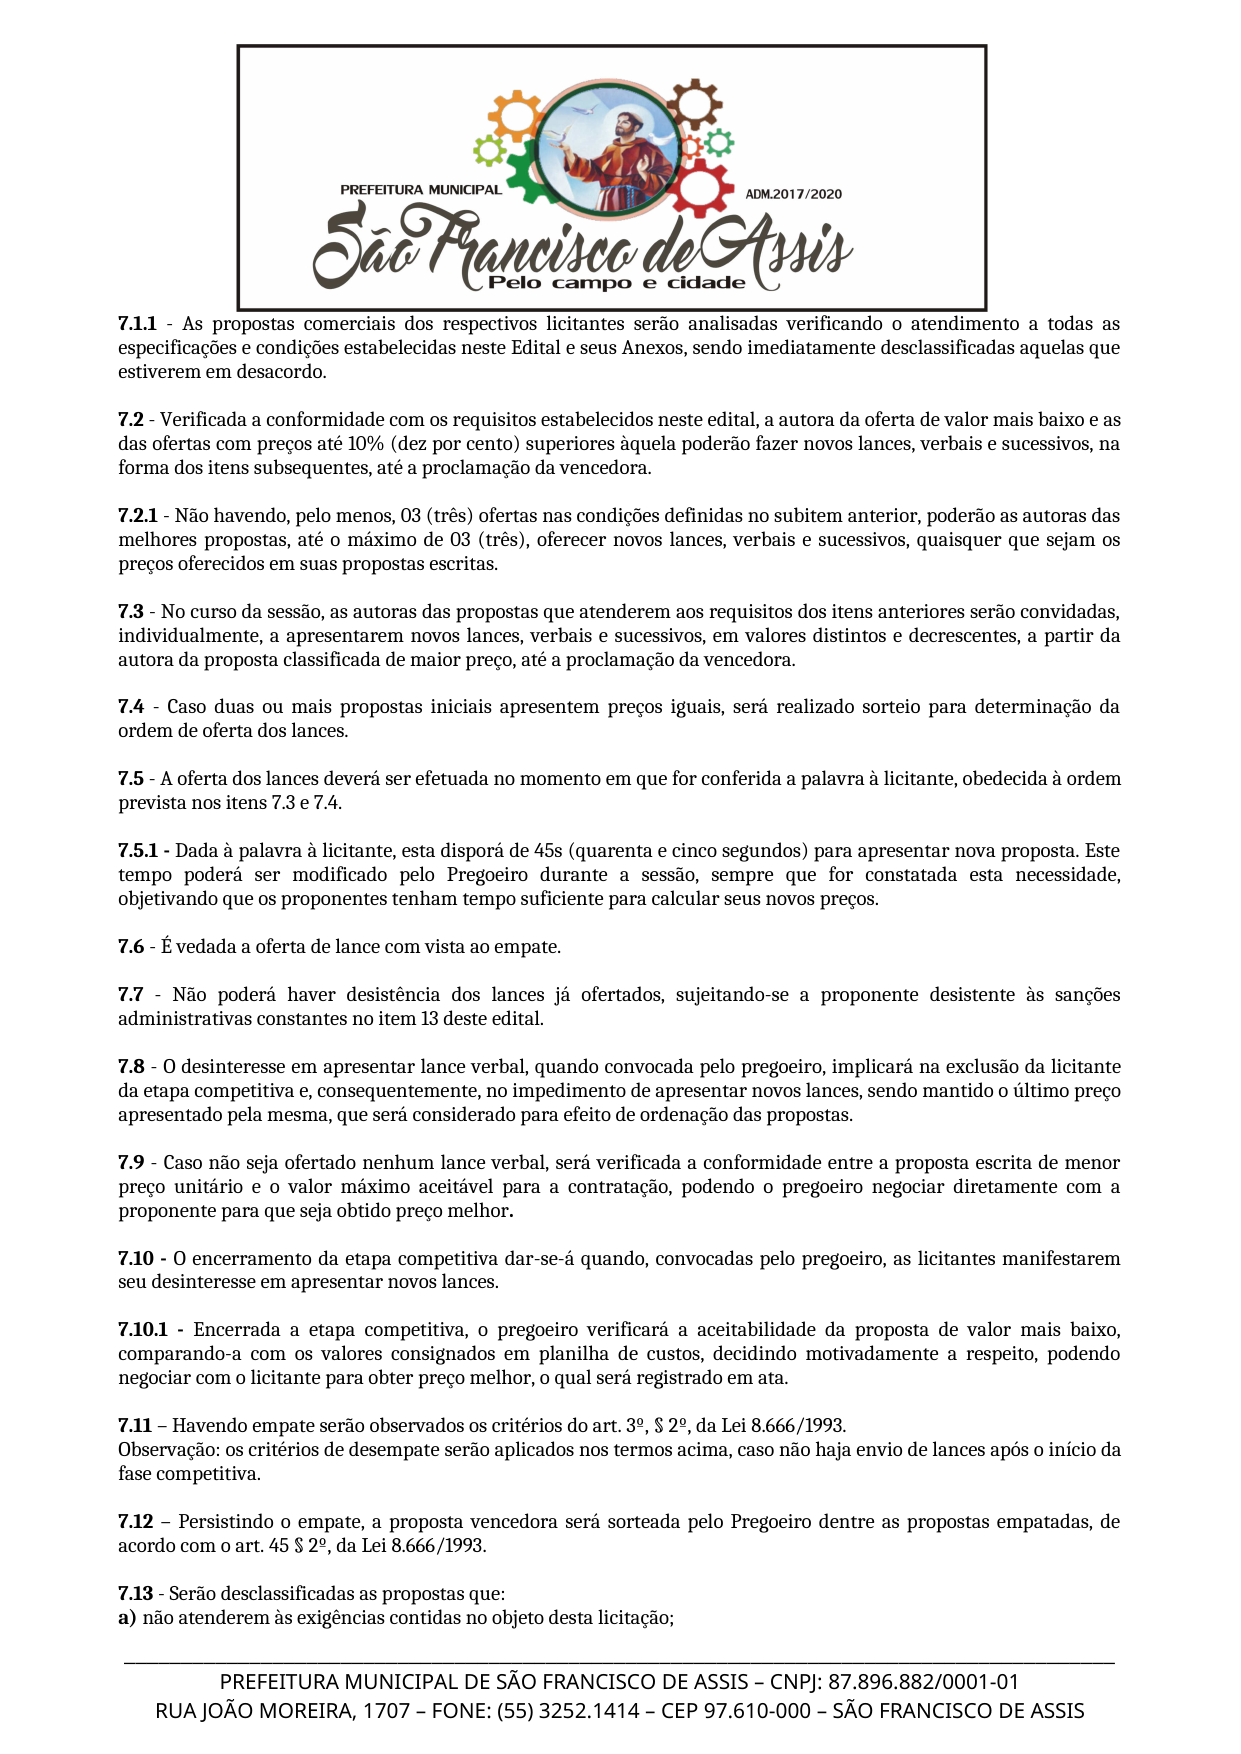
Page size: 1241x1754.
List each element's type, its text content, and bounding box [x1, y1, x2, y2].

text 7.1.1 - As propostas comerciais dos respectivos licitantes serão analisadas verificando o atendimento a todas as especificações e condições estabelecidas neste Edital e seus Anexos, sendo imediatamente desclassificadas aquelas que estiverem em desacordo. [118, 312, 1122, 384]
text 7.2 - Verificada a conformidade com os requisitos estabelecidos neste edital, a autora da oferta de valor mais baixo e as das ofertas com preços até 10% (dez por cento) superiores àquela poderão fazer novos lances, verbais e sucessivos, na forma dos itens subsequentes, até a proclamação da vencedora. [118, 408, 1122, 479]
text 7.3 - No curso da sessão, as autoras das propostas que atenderem aos requisitos dos itens anteriores serão convidadas, individualmente, a apresentarem novos lances, verbais e sucessivos, em valores distintos e decrescentes, a partir da autora da proposta classificada de maior preço, até a proclamação da vencedora. [118, 599, 1122, 671]
text 7.11 – Havendo empate serão observados os critérios do art. 3º, § 2º, da Lei 8.666/1993. [118, 1414, 1122, 1438]
text 7.7 - Não poderá haver desistência dos lances já ofertados, sujeitando-se a proponente desistente às sanções administrativas constantes no item 13 deste edital. [118, 983, 1122, 1031]
text 7.5 - A oferta dos lances deverá ser efetuada no momento em que for conferida a palavra à licitante, obedecida à ordem prevista nos itens 7.3 e 7.4. [118, 767, 1122, 815]
text 7.6 - É vedada a oferta de lance com vista ao empate. [118, 935, 1122, 959]
text Observação: os critérios de desempate serão aplicados nos termos acima, caso não haja envio de lances após o início da fase competitiva. [118, 1438, 1122, 1486]
text 7.10.1 - Encerrada a etapa competitiva, o pregoeiro verificará a aceitabilidade da proposta de valor mais baixo, comparando-a com os valores consignados em planilha de custos, decidindo motivadamente a respeito, podendo negociar com o licitante para obter preço melhor, o qual será registrado em ata. [118, 1318, 1122, 1390]
text 7.4 - Caso duas ou mais propostas iniciais apresentem preços iguais, será realizado sorteio para determinação da ordem de oferta dos lances. [118, 695, 1122, 743]
text 7.5.1 - Dada à palavra à licitante, esta disporá de 45s (quarenta e cinco segundos) para apresentar nova proposta. Este tempo poderá ser modificado pelo Pregoeiro durante a sessão, sempre que for constatada esta necessidade, objetivando que os proponentes tenham tempo suficiente para calcular seus novos preços. [118, 839, 1122, 911]
text 7.2.1 - Não havendo, pelo menos, 03 (três) ofertas nas condições definidas no subitem anterior, poderão as autoras das melhores propostas, até o máximo de 03 (três), oferecer novos lances, verbais e sucessivos, quaisquer que sejam os preços oferecidos em suas propostas escritas. [118, 503, 1122, 575]
text 7.9 - Caso não seja ofertado nenhum lance verbal, será verificada a conformidade entre a proposta escrita de menor preço unitário e o valor máximo aceitável para a contratação, podendo o pregoeiro negociar diretamente com a proponente para que seja obtido preço melhor. [118, 1150, 1122, 1222]
text 7.10 - O encerramento da etapa competitiva dar-se-á quando, convocadas pelo pregoeiro, as licitantes manifestarem seu desinteresse em apresentar novos lances. [118, 1246, 1122, 1294]
text a) não atenderem às exigências contidas no objeto desta licitação; [118, 1606, 1181, 1629]
text 7.8 - O desinteresse em apresentar lance verbal, quando convocada pelo pregoeiro, implicará na exclusão da licitante da etapa competitiva e, consequentemente, no impedimento de apresentar novos lances, sendo mantido o último preço apresentado pela mesma, que será considerado para efeito de ordenação das propostas. [118, 1054, 1122, 1126]
text 7.12 – Persistindo o empate, a proposta vencedora será sorteada pelo Pregoeiro dentre as propostas empatadas, de acordo com o art. 45 § 2º, da Lei 8.666/1993. [118, 1510, 1122, 1558]
text 7.13 - Serão desclassificadas as propostas que: [118, 1582, 1181, 1606]
